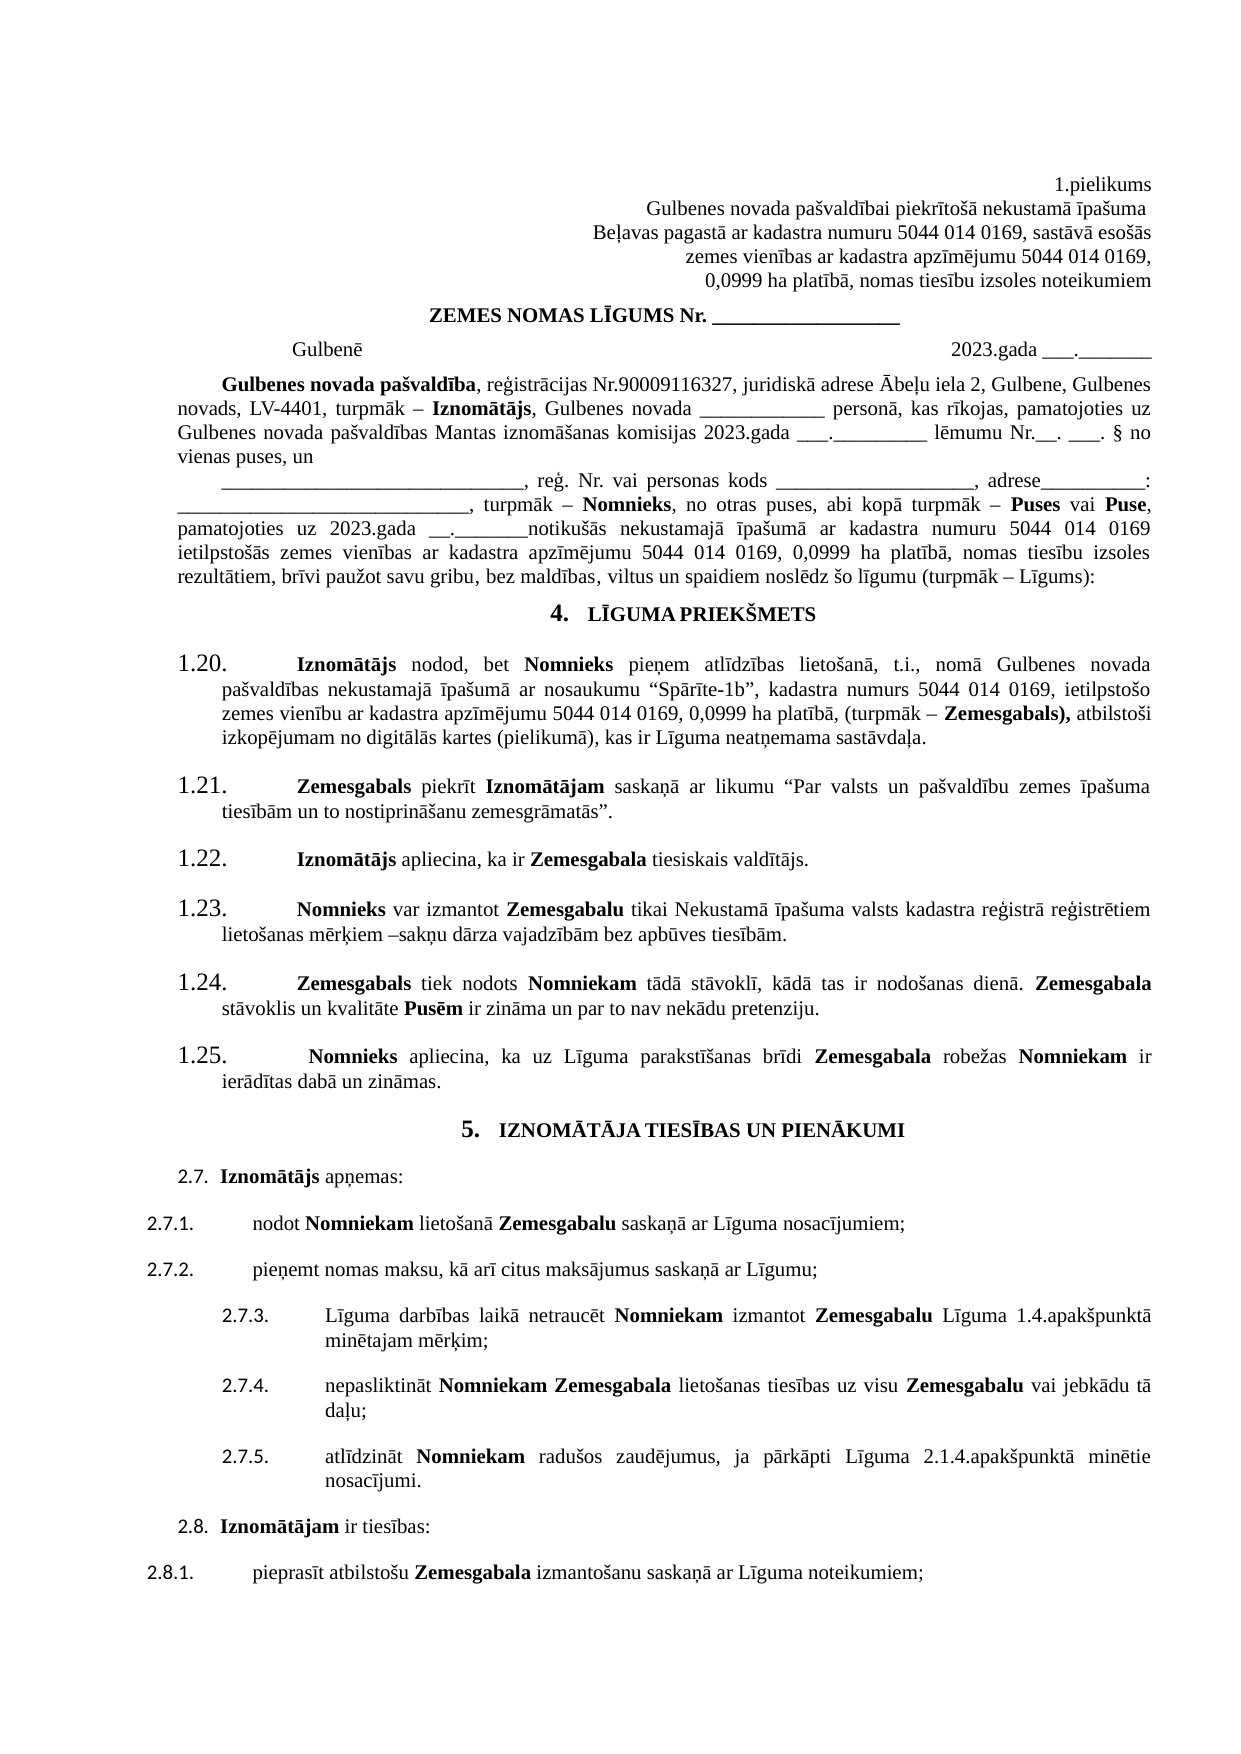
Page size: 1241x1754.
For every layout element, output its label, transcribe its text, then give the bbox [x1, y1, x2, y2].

list pieņemt nomas maksu, kā arī citus maksājumus saskaņā ar Līgumu; [147, 1256, 1152, 1281]
list Iznomātājam ir tiesības: [177, 1513, 1152, 1539]
list nepasliktināt Nomniekam Zemesgabala lietošanas tiesības uz visu Zemesgabalu vai jebkādu tā daļu; [222, 1373, 1152, 1422]
text 1.pielikums [177, 172, 1152, 196]
list Nomnieks var izmantot Zemesgabalu tikai Nekustamā īpašuma valsts kadastra reģistrā reģistrētiem lietošanas mērķiem –sakņu dārza vajadzībām bez apbūves tiesībām. [177, 893, 1152, 946]
list Zemesgabals piekrīt Iznomātājam saskaņā ar likumu “Par valsts un pašvaldību zemes īpašuma tiesībām un to nostiprināšanu zemesgrāmatās”. [177, 770, 1152, 823]
text Beļavas pagastā ar kadastra numuru 5044 014 0169, sastāvā esošās [177, 220, 1152, 244]
list pieprasīt atbilstošu Zemesgabala izmantošanu saskaņā ar Līguma noteikumiem; [147, 1559, 1152, 1585]
list Līguma priekšmets [215, 598, 1152, 627]
list Iznomātājs nodod, bet Nomnieks pieņem atlīdzības lietošanā, t.i., nomā Gulbenes novada pašvaldības nekustamajā īpašumā ar nosaukumu “Spārīte-1b”, kadastra numurs 5044 014 0169, ietilpstošo zemes vienību ar kadastra apzīmējumu 5044 014 0169, 0,0999 ha platībā, (turpmāk – Zemesgabals), atbilstoši izkopējumam no digitālās kartes (pielikumā), kas ir Līguma neatņemama sastāvdaļa. [177, 648, 1152, 749]
text Gulbenes novada pašvaldība, reģistrācijas Nr.90009116327, juridiskā adrese Ābeļu iela 2, Gulbene, Gulbenes novads, LV-4401, turpmāk – Iznomātājs, Gulbenes novada ____________ personā, kas rīkojas, pamatojoties uz Gulbenes novada pašvaldības Mantas iznomāšanas komisijas 2023.gada ___._________ lēmumu Nr.__. ___. § no vienas puses, un [177, 371, 1152, 468]
text zemes vienības ar kadastra apzīmējumu 5044 014 0169, [177, 244, 1152, 268]
text Gulbenē 2023.gada ___._______ [177, 337, 1152, 361]
list Nomnieks apliecina, ka uz Līguma parakstīšanas brīdi Zemesgabala robežas Nomniekam ir ierādītas dabā un zināmas. [177, 1040, 1152, 1093]
list Līguma darbības laikā netraucēt Nomniekam izmantot Zemesgabalu Līguma 1.4.apakšpunktā minētajam mērķim; [222, 1302, 1152, 1352]
list atlīdzināt Nomniekam radušos zaudējumus, ja pārkāpti Līguma 2.1.4.apakšpunktā minētie nosacījumi. [222, 1443, 1152, 1492]
text 0,0999 ha platībā, nomas tiesību izsoles noteikumiem [177, 268, 1152, 292]
text ZEMES NOMAS LĪGUMS Nr. __________________ [177, 302, 1152, 327]
text _____________________________, reģ. Nr. vai personas kods ___________________, adrese__________: ____________________________, turpmāk – Nomnieks, no otras puses, abi kopā turpmāk – Puses vai Puse, pamatojoties uz 2023.gada __._______notikušās nekustamajā īpašumā ar kadastra numuru 5044 014 0169 ietilpstošās zemes vienības ar kadastra apzīmējumu 5044 014 0169, 0,0999 ha platībā, nomas tiesību izsoles rezultātiem, brīvi paužot savu gribu‚ bez maldības‚ viltus un spaidiem noslēdz šo līgumu (turpmāk – Līgums): [177, 468, 1152, 588]
list Zemesgabals tiek nodots Nomniekam tādā stāvoklī, kādā tas ir nodošanas dienā. Zemesgabala stāvoklis un kvalitāte Pusēm ir zināma un par to nav nekādu pretenziju. [177, 967, 1152, 1019]
list nodot Nomniekam lietošanā Zemesgabalu saskaņā ar Līguma nosacījumiem; [147, 1210, 1152, 1235]
list Iznomātājs apņemas: [177, 1163, 1152, 1189]
text Gulbenes novada pašvaldībai piekrītošā nekustamā īpašuma [177, 196, 1152, 220]
list Iznomātājs apliecina, ka ir Zemesgabala tiesiskais valdītājs. [177, 843, 1152, 872]
list IZNOMĀTĀJA TIESĪBAS UN PIENĀKUMI [215, 1114, 1152, 1143]
